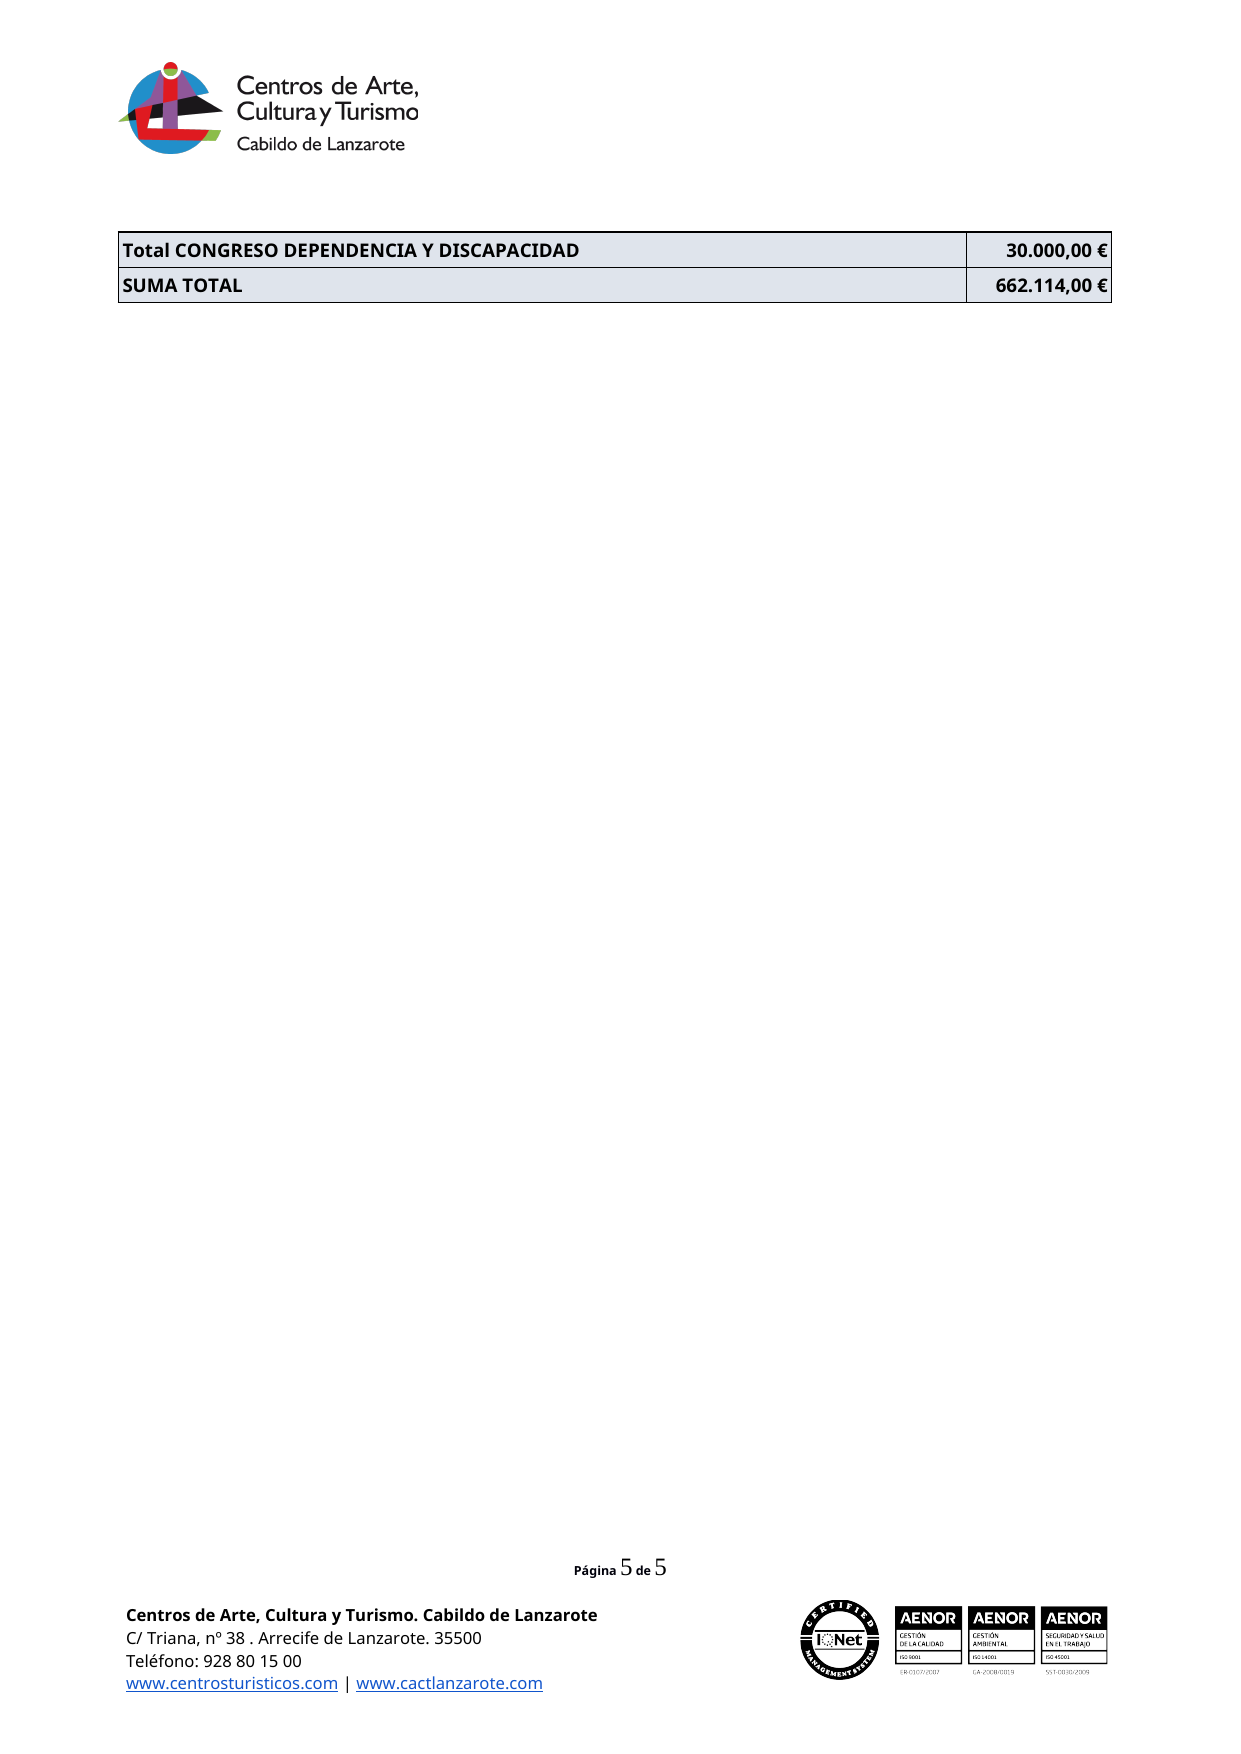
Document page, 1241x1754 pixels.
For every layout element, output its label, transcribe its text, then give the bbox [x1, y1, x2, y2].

table_cell 30.000,00 € [967, 233, 1111, 267]
table_cell Total CONGRESO DEPENDENCIA Y DISCAPACIDAD [119, 233, 966, 267]
picture [118, 62, 418, 154]
table_cell 662.114,00 € [967, 268, 1111, 302]
picture [800, 1600, 1108, 1680]
table_cell SUMA TOTAL [119, 268, 966, 302]
